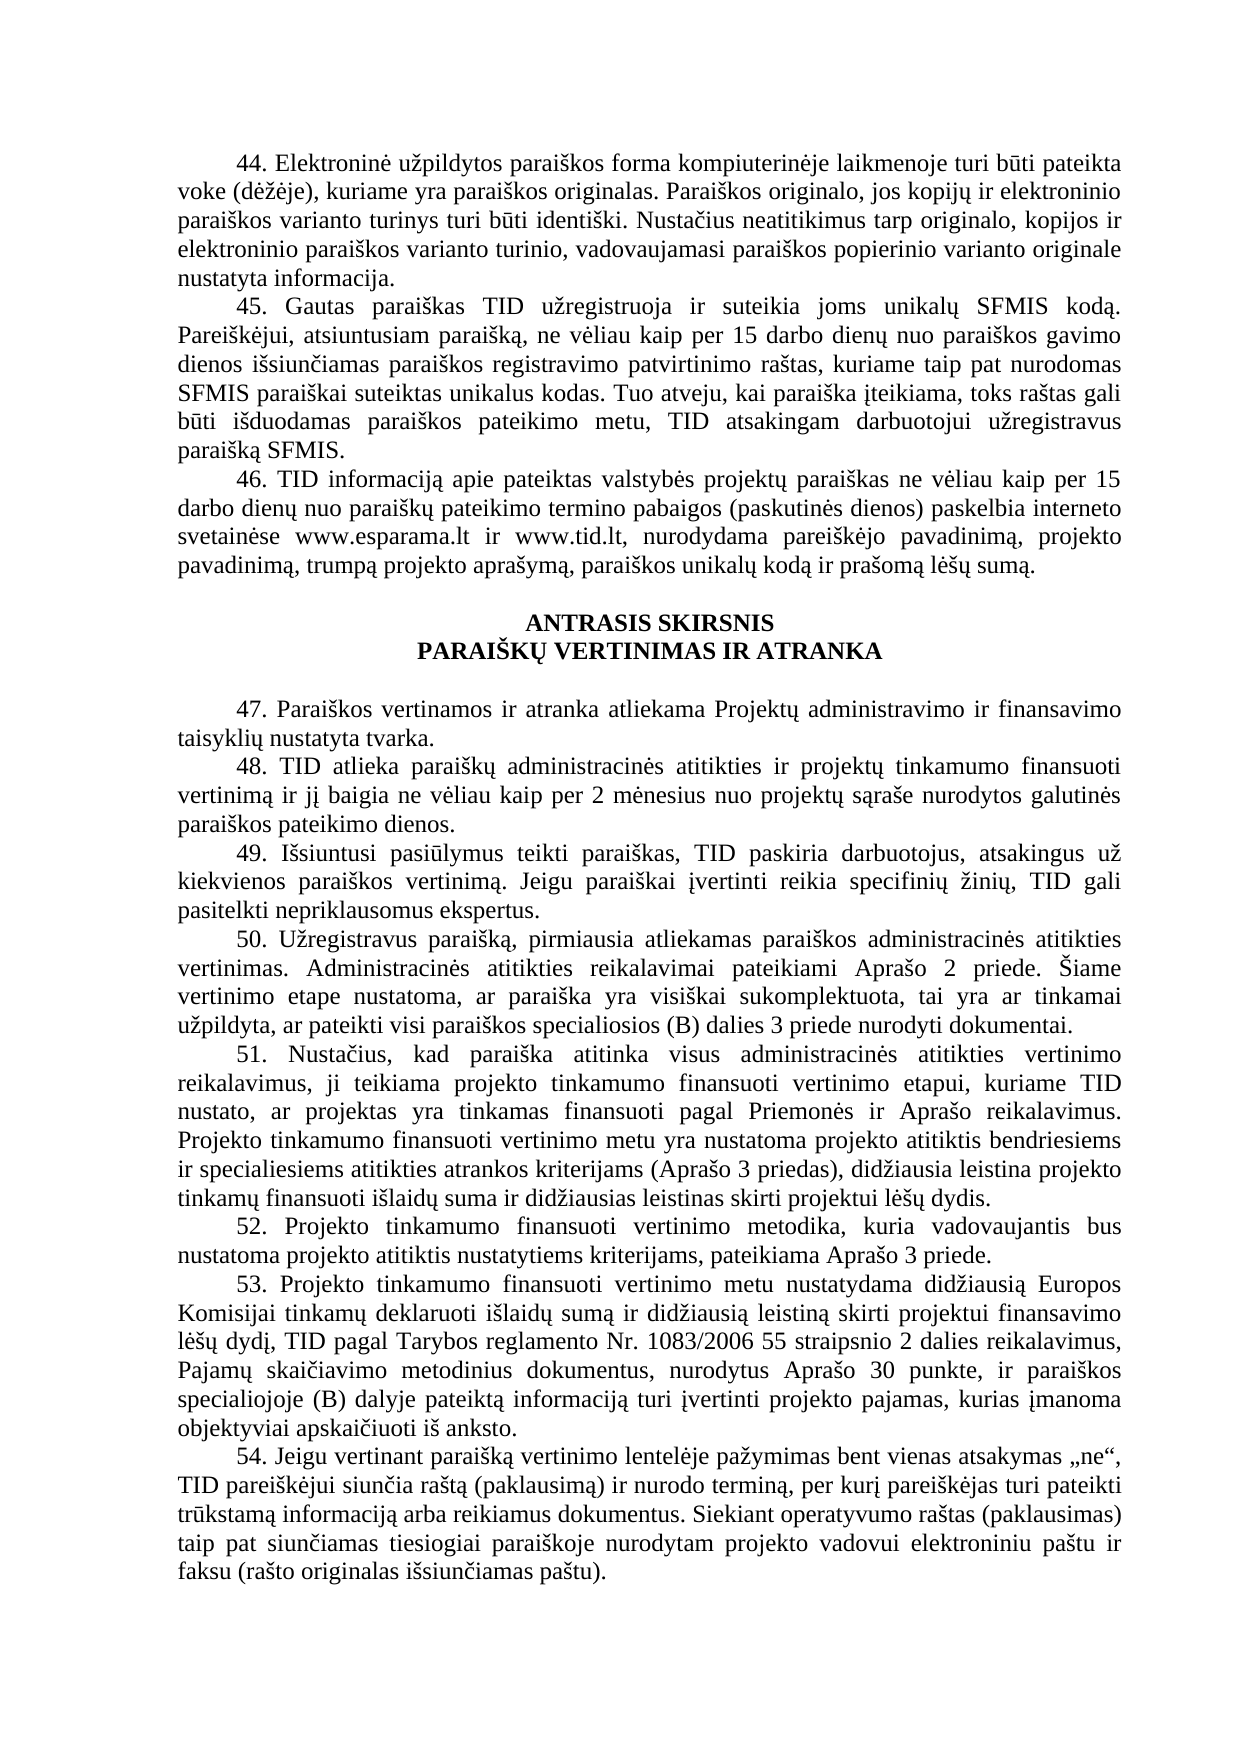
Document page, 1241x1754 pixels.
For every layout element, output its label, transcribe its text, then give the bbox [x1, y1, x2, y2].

text PARAIŠKŲ VERTINIMAS IR ATRANKA [177, 636, 1122, 665]
text 48. TID atlieka paraiškų administracinės atitikties ir projektų tinkamumo finansuoti vertinimą ir jį baigia ne vėliau kaip per 2 mėnesius nuo projektų sąraše nurodytos galutinės paraiškos pateikimo dienos. [177, 751, 1122, 838]
text 53. Projekto tinkamumo finansuoti vertinimo metu nustatydama didžiausią Europos Komisijai tinkamų deklaruoti išlaidų sumą ir didžiausią leistiną skirti projektui finansavimo lėšų dydį, TID pagal Tarybos reglamento Nr. 1083/2006 55 straipsnio 2 dalies reikalavimus, Pajamų skaičiavimo metodinius dokumentus, nurodytus Aprašo 30 punkte, ir paraiškos specialiojoje (B) dalyje pateiktą informaciją turi įvertinti projekto pajamas, kurias įmanoma objektyviai apskaičiuoti iš anksto. [177, 1269, 1122, 1441]
text 51. Nustačius, kad paraiška atitinka visus administracinės atitikties vertinimo reikalavimus, ji teikiama projekto tinkamumo finansuoti vertinimo etapui, kuriame TID nustato, ar projektas yra tinkamas finansuoti pagal Priemonės ir Aprašo reikalavimus. Projekto tinkamumo finansuoti vertinimo metu yra nustatoma projekto atitiktis bendriesiems ir specialiesiems atitikties atrankos kriterijams (Aprašo 3 priedas), didžiausia leistina projekto tinkamų finansuoti išlaidų suma ir didžiausias leistinas skirti projektui lėšų dydis. [177, 1039, 1122, 1211]
text 52. Projekto tinkamumo finansuoti vertinimo metodika, kuria vadovaujantis bus nustatoma projekto atitiktis nustatytiems kriterijams, pateikiama Aprašo 3 priede. [177, 1211, 1122, 1269]
text 54. Jeigu vertinant paraišką vertinimo lentelėje pažymimas bent vienas atsakymas „ne“, TID pareiškėjui siunčia raštą (paklausimą) ir nurodo terminą, per kurį pareiškėjas turi pateikti trūkstamą informaciją arba reikiamus dokumentus. Siekiant operatyvumo raštas (paklausimas) taip pat siunčiamas tiesiogiai paraiškoje nurodytam projekto vadovui elektroniniu paštu ir faksu (rašto originalas išsiunčiamas paštu). [177, 1441, 1122, 1585]
text 46. TID informaciją apie pateiktas valstybės projektų paraiškas ne vėliau kaip per 15 darbo dienų nuo paraiškų pateikimo termino pabaigos (paskutinės dienos) paskelbia interneto svetainėse www.esparama.lt ir www.tid.lt, nurodydama pareiškėjo pavadinimą, projekto pavadinimą, trumpą projekto aprašymą, paraiškos unikalų kodą ir prašomą lėšų sumą. [177, 464, 1122, 579]
text 44. Elektroninė užpildytos paraiškos forma kompiuterinėje laikmenoje turi būti pateikta voke (dėžėje), kuriame yra paraiškos originalas. Paraiškos originalo, jos kopijų ir elektroninio paraiškos varianto turinys turi būti identiški. Nustačius neatitikimus tarp originalo, kopijos ir elektroninio paraiškos varianto turinio, vadovaujamasi paraiškos popierinio varianto originale nustatyta informacija. [177, 148, 1122, 291]
text 50. Užregistravus paraišką, pirmiausia atliekamas paraiškos administracinės atitikties vertinimas. Administracinės atitikties reikalavimai pateikiami Aprašo 2 priede. Šiame vertinimo etape nustatoma, ar paraiška yra visiškai sukomplektuota, tai yra ar tinkamai užpildyta, ar pateikti visi paraiškos specialiosios (B) dalies 3 priede nurodyti dokumentai. [177, 924, 1122, 1039]
text 49. Išsiuntusi pasiūlymus teikti paraiškas, TID paskiria darbuotojus, atsakingus už kiekvienos paraiškos vertinimą. Jeigu paraiškai įvertinti reikia specifinių žinių, TID gali pasitelkti nepriklausomus ekspertus. [177, 838, 1122, 924]
text 47. Paraiškos vertinamos ir atranka atliekama Projektų administravimo ir finansavimo taisyklių nustatyta tvarka. [177, 694, 1122, 751]
text 45. Gautas paraiškas TID užregistruoja ir suteikia joms unikalų SFMIS kodą. Pareiškėjui, atsiuntusiam paraišką, ne vėliau kaip per 15 darbo dienų nuo paraiškos gavimo dienos išsiunčiamas paraiškos registravimo patvirtinimo raštas, kuriame taip pat nurodomas SFMIS paraiškai suteiktas unikalus kodas. Tuo atveju, kai paraiška įteikiama, toks raštas gali būti išduodamas paraiškos pateikimo metu, TID atsakingam darbuotojui užregistravus paraišką SFMIS. [177, 291, 1122, 464]
text ANTRASIS SKIRSNIS [177, 608, 1122, 636]
